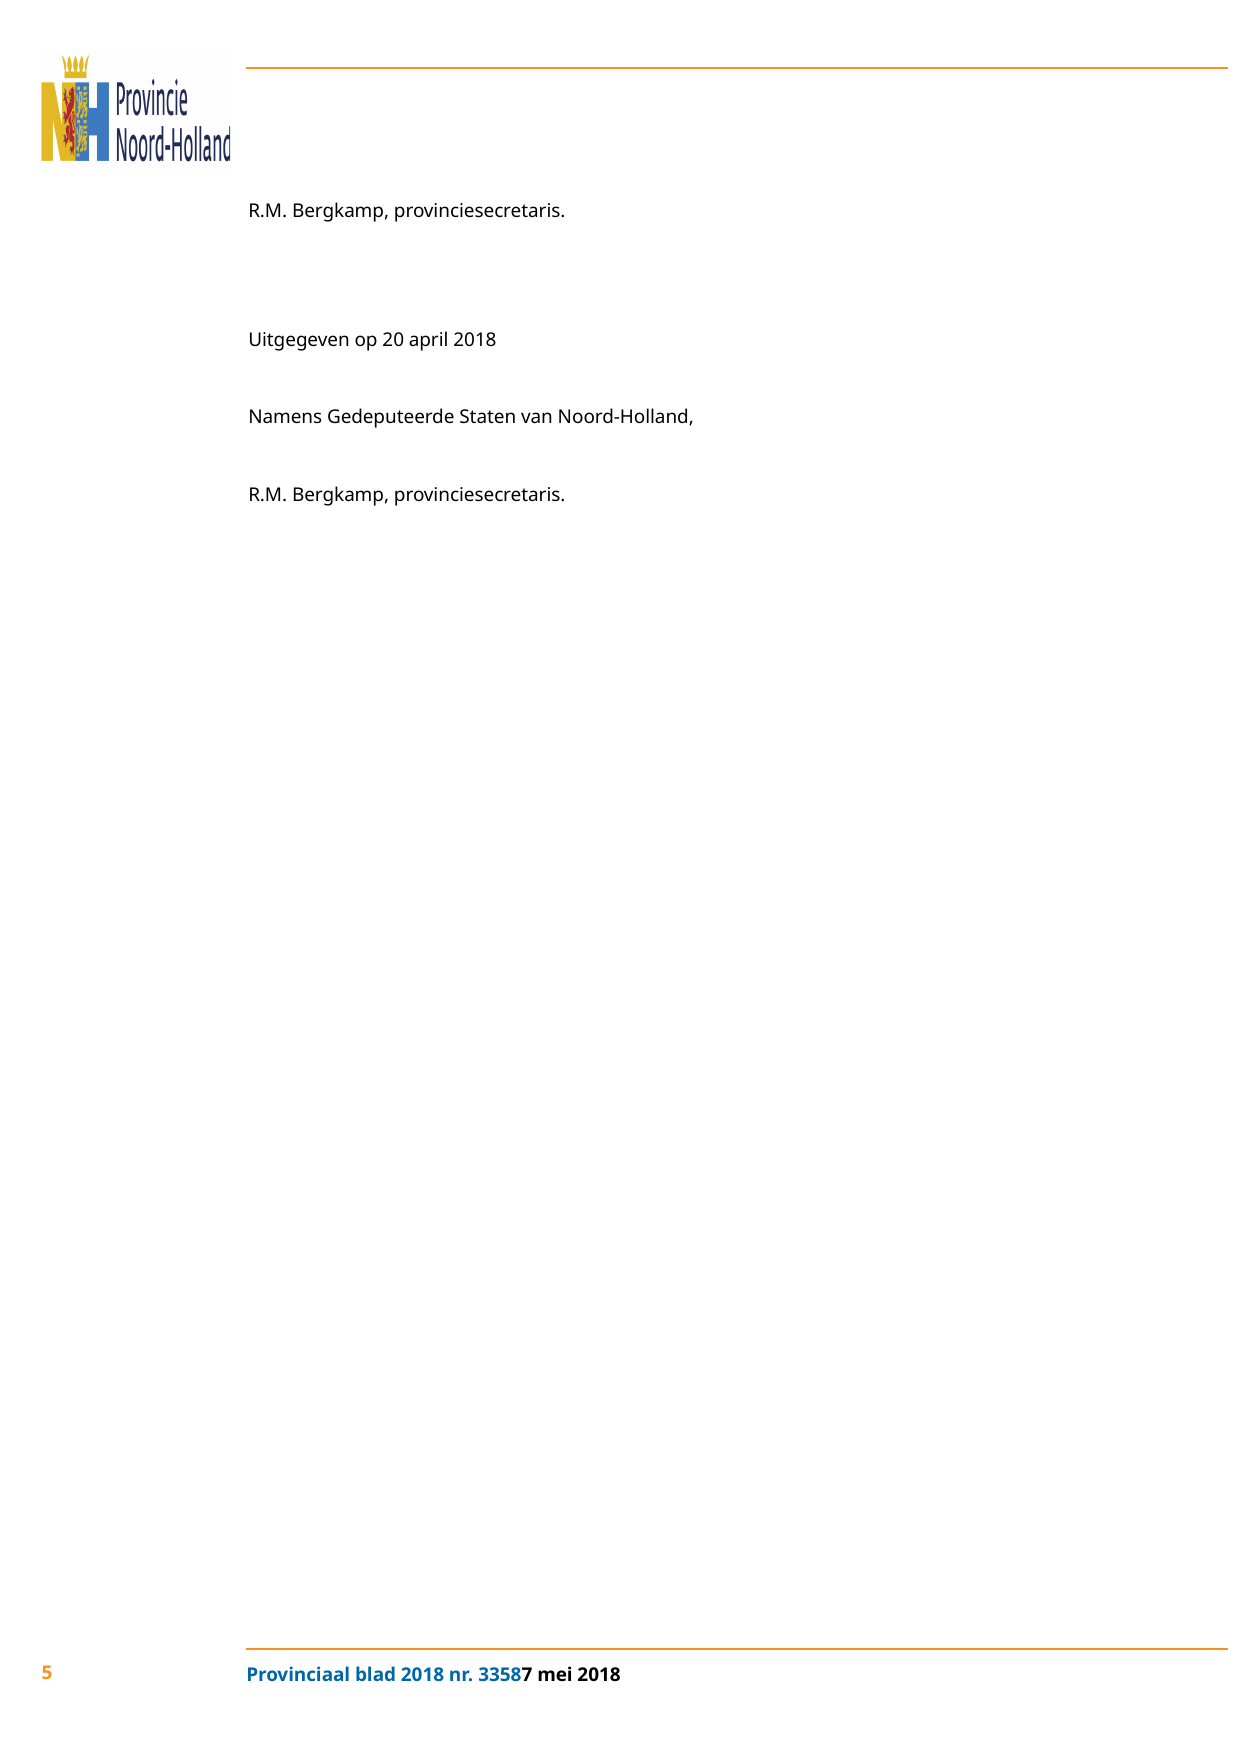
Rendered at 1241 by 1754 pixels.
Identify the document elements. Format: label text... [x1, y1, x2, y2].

text R.M. Bergkamp, provinciesecretaris. [248, 481, 1152, 506]
text Namens Gedeputeerde Staten van Noord-Holland, [248, 403, 1152, 429]
text Uitgegeven op 20 april 2018 [248, 326, 1152, 352]
picture [41, 47, 231, 172]
text R.M. Bergkamp, provinciesecretaris. [248, 198, 1152, 223]
